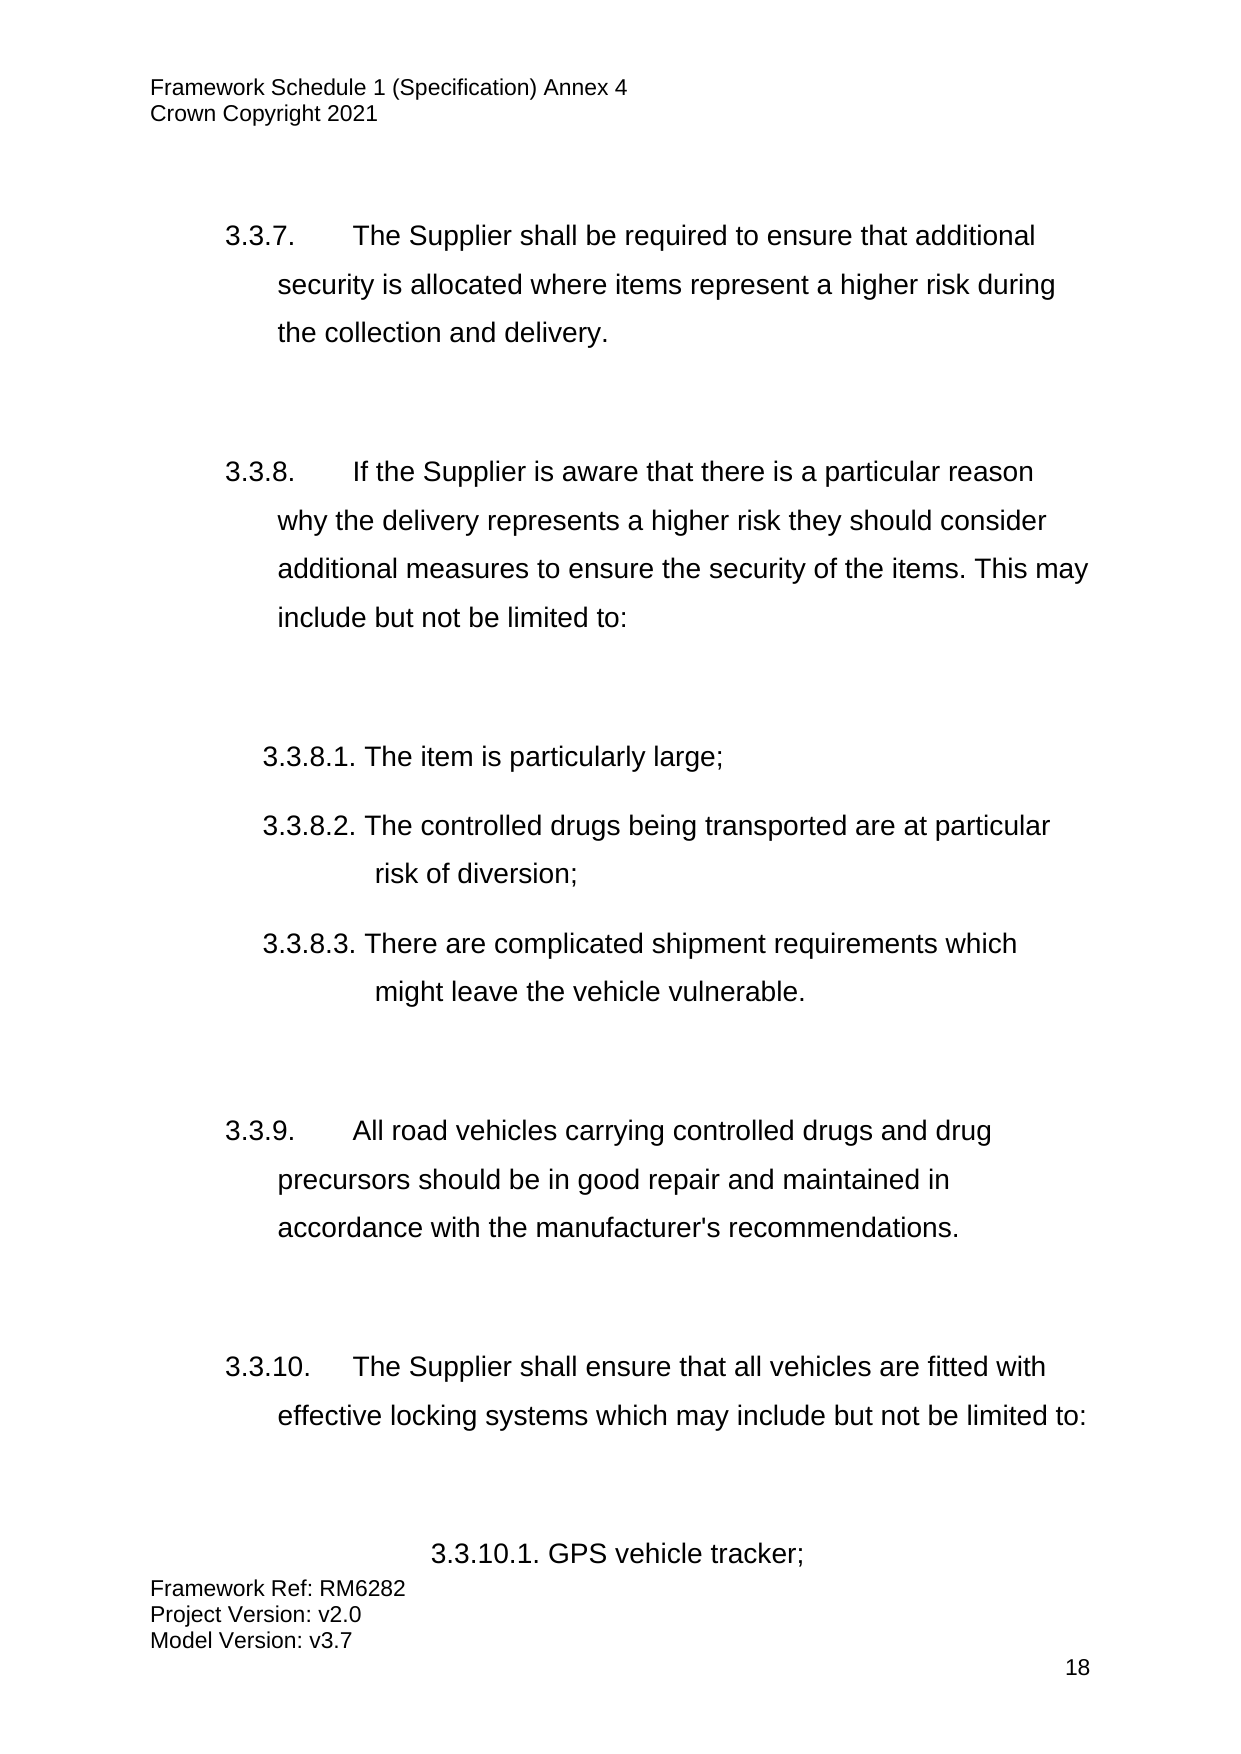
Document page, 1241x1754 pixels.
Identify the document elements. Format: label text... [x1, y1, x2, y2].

list The Supplier shall ensure that all vehicles are fitted with effective locking systems which may include but not be limited to: [225, 1350, 1090, 1431]
list If the Supplier is aware that there is a particular reason why the delivery represents a higher risk they should consider additional measures to ensure the security of the items. This may include but not be limited to: [225, 455, 1090, 633]
list GPS vehicle tracker; [431, 1537, 1090, 1570]
list The Supplier shall be required to ensure that additional security is allocated where items represent a higher risk during the collection and delivery. [225, 219, 1090, 349]
list All road vehicles carrying controlled drugs and drug precursors should be in good repair and maintained in accordance with the manufacturer's recommendations. [225, 1114, 1090, 1244]
list The item is particularly large; [262, 739, 1090, 772]
list There are complicated shipment requirements which might leave the vehicle vulnerable. [262, 927, 1090, 1008]
list The controlled drugs being transported are at particular risk of diversion; [262, 809, 1090, 890]
